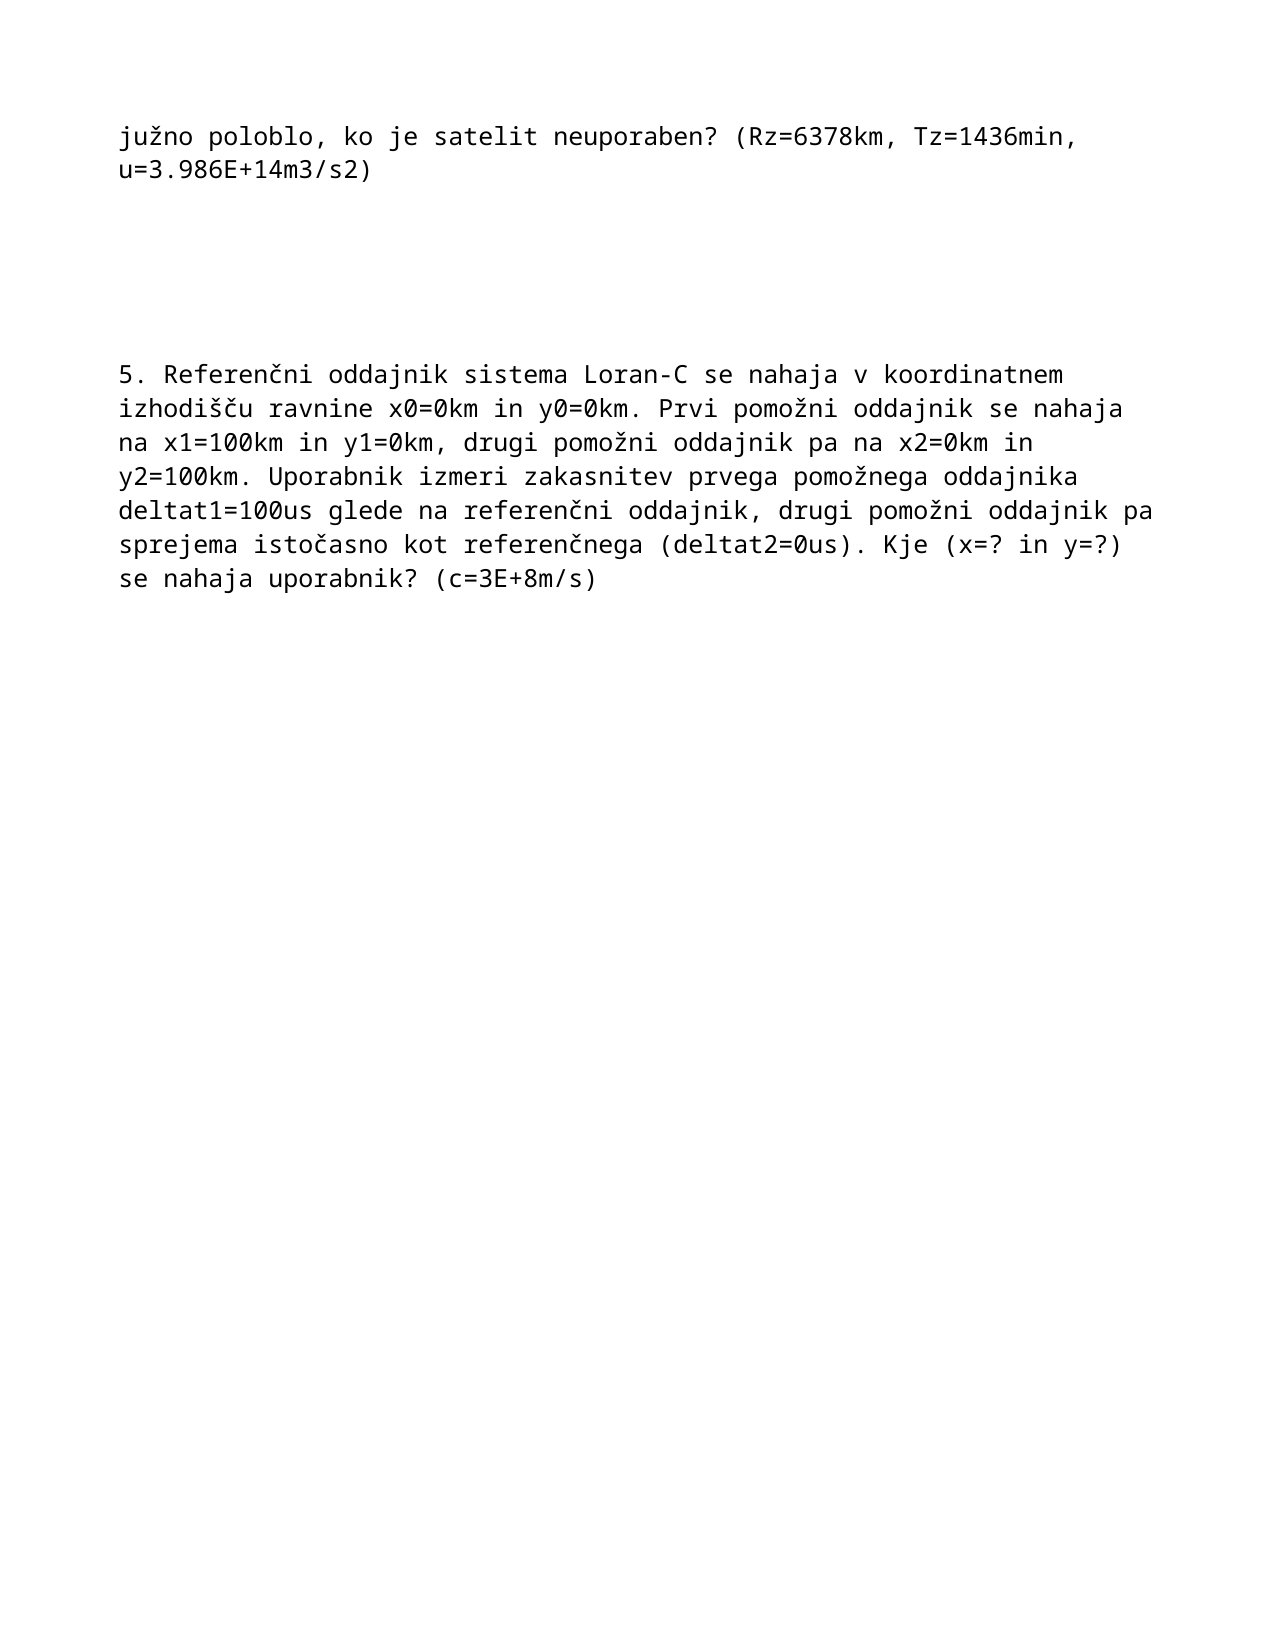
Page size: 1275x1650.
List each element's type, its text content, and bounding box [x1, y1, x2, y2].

text južno poloblo, ko je satelit neuporaben? (Rz=6378km, Tz=1436min, u=3.986E+14m3/s2) [118, 118, 1157, 186]
text 5. Referenčni oddajnik sistema Loran-C se nahaja v koordinatnem izhodišču ravnine x0=0km in y0=0km. Prvi pomožni oddajnik se nahaja na x1=100km in y1=0km, drugi pomožni oddajnik pa na x2=0km in y2=100km. Uporabnik izmeri zakasnitev prvega pomožnega oddajnika deltat1=100us glede na referenčni oddajnik, drugi pomožni oddajnik pa sprejema istočasno kot referenčnega (deltat2=0us). Kje (x=? in y=?) se nahaja uporabnik? (c=3E+8m/s) [118, 357, 1157, 595]
